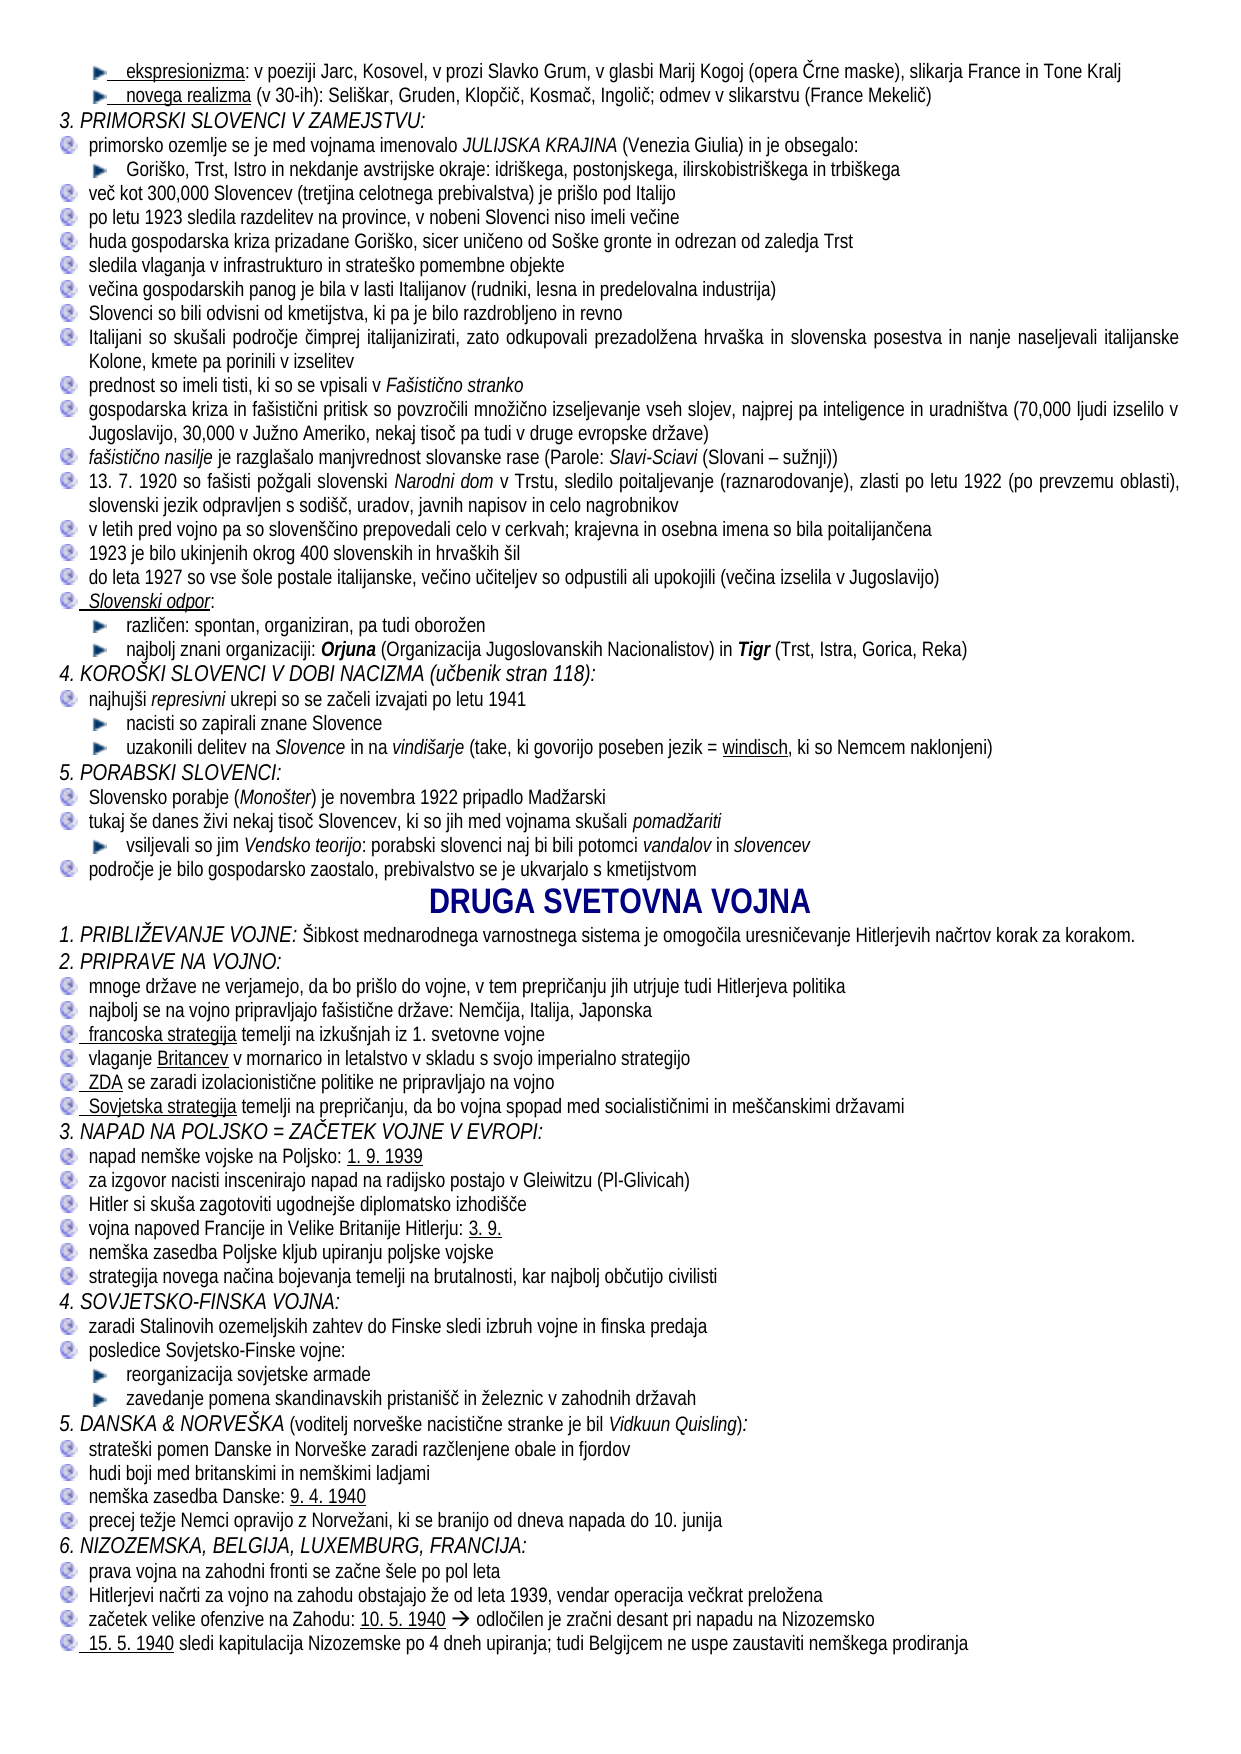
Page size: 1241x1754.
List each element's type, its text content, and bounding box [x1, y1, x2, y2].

picture [60, 1267, 78, 1285]
list novega realizma (v 30-ih): Seliškar, Gruden, Klopčič, Kosmač, Ingolič; odmev v slikarstvu (France Mekelič) [88, 83, 1181, 107]
picture [60, 328, 78, 346]
list primorsko ozemlje se je med vojnama imenovalo JULIJSKA KRAJINA (Venezia Giulia) in je obsegalo: [59, 133, 1181, 157]
list hudi boji med britanskimi in nemškimi ladjami [59, 1461, 1181, 1484]
list 1923 je bilo ukinjenih okrog 400 slovenskih in hrvaških šil [59, 541, 1181, 564]
text 5. DANSKA & NORVEŠKA (voditelj norveške nacistične stranke je bil Vidkuun Quisling): [59, 1410, 1181, 1437]
picture [60, 256, 78, 274]
list zaradi Stalinovih ozemeljskih zahtev do Finske sledi izbruh vojne in finska predaja [59, 1314, 1181, 1338]
picture [60, 376, 78, 394]
picture [60, 520, 78, 537]
list reorganizacija sovjetske armade [88, 1362, 1181, 1386]
picture [60, 184, 78, 202]
text 4. KOROŠKI SLOVENCI V DOBI NACIZMA (učbenik stran 118): [59, 660, 1181, 687]
list vsiljevali so jim Vendsko teorijo: porabski slovenci naj bi bili potomci vandalov in slovencev [88, 833, 1181, 857]
list sledila vlaganja v infrastrukturo in strateško pomembne objekte [59, 253, 1181, 277]
list do leta 1927 so vse šole postale italijanske, večino učiteljev so odpustili ali upokojili (večina izselila v Jugoslavijo) [59, 564, 1181, 588]
picture [89, 714, 107, 731]
list ZDA se zaradi izolacionistične politike ne pripravljajo na vojno [59, 1070, 1181, 1094]
text 5. PORABSKI SLOVENCI: [59, 759, 1181, 785]
text 2. PRIPRAVE NA VOJNO: [59, 948, 1181, 974]
picture [60, 788, 78, 806]
picture [60, 690, 78, 707]
text 4. SOVJETSKO-FINSKA VOJNA: [59, 1288, 1181, 1314]
picture [60, 208, 78, 226]
list 15. 5. 1940 sledi kapitulacija Nizozemske po 4 dneh upiranja; tudi Belgijcem ne uspe zaustaviti nemškega prodiranja [59, 1631, 1181, 1654]
list huda gospodarska kriza prizadane Goriško, sicer uničeno od Soške gronte in odrezan od zaledja Trst [59, 229, 1181, 253]
picture [60, 1634, 78, 1651]
list Slovenski odpor: [59, 588, 1181, 612]
picture [60, 1073, 78, 1091]
picture [89, 1389, 107, 1407]
list strateški pomen Danske in Norveške zaradi razčlenjene obale in fjordov [59, 1437, 1181, 1461]
list Slovensko porabje (Monošter) je novembra 1922 pripadlo Madžarski [59, 785, 1181, 809]
picture [60, 860, 78, 877]
picture [60, 1148, 78, 1165]
picture [60, 280, 78, 298]
picture [60, 304, 78, 322]
list vlaganje Britancev v mornarico in letalstvo v skladu s svojo imperialno strategijo [59, 1046, 1181, 1070]
picture [60, 136, 78, 154]
picture [60, 1512, 78, 1529]
list francoska strategija temelji na izkušnjah iz 1. svetovne vojne [59, 1022, 1181, 1046]
list nacisti so zapirali znane Slovence [88, 711, 1181, 735]
list v letih pred vojno pa so slovenščino prepovedali celo v cerkvah; krajevna in osebna imena so bila poitalijančena [59, 517, 1181, 541]
picture [60, 1097, 78, 1115]
list Goriško, Trst, Istro in nekdanje avstrijske okraje: idriškega, postonjskega, ilirskobistriškega in trbiškega [88, 157, 1181, 181]
picture [60, 977, 78, 995]
picture [60, 1001, 78, 1019]
text 1. PRIBLIŽEVANJE VOJNE: Šibkost mednarodnega varnostnega sistema je omogočila uresničevanje Hitlerjevih načrtov korak za korakom. [59, 921, 1181, 948]
list napad nemške vojske na Poljsko: 1. 9. 1939 [59, 1144, 1181, 1168]
text 3. NAPAD NA POLJSKO = ZAČETEK VOJNE V EVROPI: [59, 1118, 1181, 1144]
list začetek velike ofenzive na Zahodu: 10. 5. 1940  odločilen je zračni desant pri napadu na Nizozemsko [59, 1607, 1181, 1631]
picture [60, 232, 78, 250]
list prava vojna na zahodni fronti se začne šele po pol leta [59, 1559, 1181, 1583]
picture [60, 1195, 78, 1213]
list nemška zasedba Poljske kljub upiranju poljske vojske [59, 1240, 1181, 1264]
picture [89, 62, 107, 80]
picture [60, 568, 78, 585]
list za izgovor nacisti inscenirajo napad na radijsko postajo v Gleiwitzu (Pl-Glivicah) [59, 1168, 1181, 1192]
list zavedanje pomena skandinavskih pristanišč in železnic v zahodnih državah [88, 1386, 1181, 1410]
picture [60, 448, 78, 465]
list po letu 1923 sledila razdelitev na province, v nobeni Slovenci niso imeli večine [59, 205, 1181, 229]
picture [60, 1243, 78, 1261]
list uzakonili delitev na Slovence in na vindišarje (take, ki govorijo poseben jezik = windisch, ki so Nemcem naklonjeni) [88, 735, 1181, 759]
list ekspresionizma: v poeziji Jarc, Kosovel, v prozi Slavko Grum, v glasbi Marij Kogoj (opera Črne maske), slikarja France in Tone Kralj [88, 59, 1181, 83]
picture [60, 400, 78, 417]
picture [89, 616, 107, 633]
picture [60, 1049, 78, 1067]
picture [60, 544, 78, 561]
list fašistično nasilje je razglašalo manjvrednost slovanske rase (Parole: Slavi-Sciavi (Slovani – sužnji)) [59, 445, 1181, 469]
list Hitlerjevi načrti za vojno na zahodu obstajajo že od leta 1939, vendar operacija večkrat preložena [59, 1583, 1181, 1607]
picture [89, 160, 107, 178]
list Sovjetska strategija temelji na prepričanju, da bo vojna spopad med socialističnimi in meščanskimi državami [59, 1094, 1181, 1118]
list 13. 7. 1920 so fašisti požgali slovenski Narodni dom v Trstu, sledilo poitaljevanje (raznarodovanje), zlasti po letu 1922 (po prevzemu oblasti), slovenski jezik odpravljen s sodišč, uradov, javnih napisov in celo nagrobnikov [59, 469, 1181, 517]
list najbolj se na vojno pripravljajo fašistične države: Nemčija, Italija, Japonska [59, 998, 1181, 1022]
list več kot 300,000 Slovencev (tretjina celotnega prebivalstva) je prišlo pod Italijo [59, 181, 1181, 205]
list tukaj še danes živi nekaj tisoč Slovencev, ki so jih med vojnama skušali pomadžariti [59, 809, 1181, 833]
picture [60, 1440, 78, 1457]
picture [60, 592, 78, 609]
picture [89, 738, 107, 755]
picture [60, 1488, 78, 1505]
picture [89, 1365, 107, 1383]
picture [60, 1171, 78, 1189]
list mnoge države ne verjamejo, da bo prišlo do vojne, v tem prepričanju jih utrjuje tudi Hitlerjeva politika [59, 974, 1181, 998]
list različen: spontan, organiziran, pa tudi oborožen [88, 612, 1181, 636]
list strategija novega načina bojevanja temelji na brutalnosti, kar najbolj občutijo civilisti [59, 1264, 1181, 1288]
picture [60, 1341, 78, 1359]
text 6. NIZOZEMSKA, BELGIJA, LUXEMBURG, FRANCIJA: [59, 1532, 1181, 1559]
list Slovenci so bili odvisni od kmetijstva, ki pa je bilo razdrobljeno in revno [59, 301, 1181, 325]
picture [60, 1562, 78, 1579]
list Hitler si skuša zagotoviti ugodnejše diplomatsko izhodišče [59, 1192, 1181, 1216]
picture [89, 836, 107, 854]
list vojna napoved Francije in Velike Britanije Hitlerju: 3. 9. [59, 1216, 1181, 1240]
picture [60, 1610, 78, 1627]
list gospodarska kriza in fašistični pritisk so povzročili množično izseljevanje vseh slojev, najprej pa inteligence in uradništva (70,000 ljudi izselilo v Jugoslavijo, 30,000 v Južno Ameriko, nekaj tisoč pa tudi v druge evropske države) [59, 397, 1181, 445]
picture [60, 1025, 78, 1043]
list najhujši represivni ukrepi so se začeli izvajati po letu 1941 [59, 687, 1181, 711]
picture [60, 1318, 78, 1335]
list večina gospodarskih panog je bila v lasti Italijanov (rudniki, lesna in predelovalna industrija) [59, 277, 1181, 301]
picture [60, 812, 78, 830]
text 3. PRIMORSKI SLOVENCI V ZAMEJSTVU: [59, 107, 1181, 133]
list nemška zasedba Danske: 9. 4. 1940 [59, 1484, 1181, 1508]
picture [89, 86, 107, 104]
picture [60, 1464, 78, 1481]
list področje je bilo gospodarsko zaostalo, prebivalstvo se je ukvarjalo s kmetijstvom [59, 857, 1181, 881]
picture [60, 472, 78, 489]
picture [60, 1219, 78, 1237]
text DRUGA SVETOVNA VOJNA [59, 881, 1181, 921]
list najbolj znani organizaciji: Orjuna (Organizacija Jugoslovanskih Nacionalistov) in Tigr (Trst, Istra, Gorica, Reka) [88, 636, 1181, 660]
list posledice Sovjetsko-Finske vojne: [59, 1338, 1181, 1362]
picture [89, 640, 107, 657]
list prednost so imeli tisti, ki so se vpisali v Fašistično stranko [59, 373, 1181, 397]
list precej težje Nemci opravijo z Norvežani, ki se branijo od dneva napada do 10. junija [59, 1508, 1181, 1532]
picture [60, 1586, 78, 1603]
list Italijani so skušali področje čimprej italijanizirati, zato odkupovali prezadolžena hrvaška in slovenska posestva in nanje naseljevali italijanske Kolone, kmete pa porinili v izselitev [59, 325, 1181, 373]
